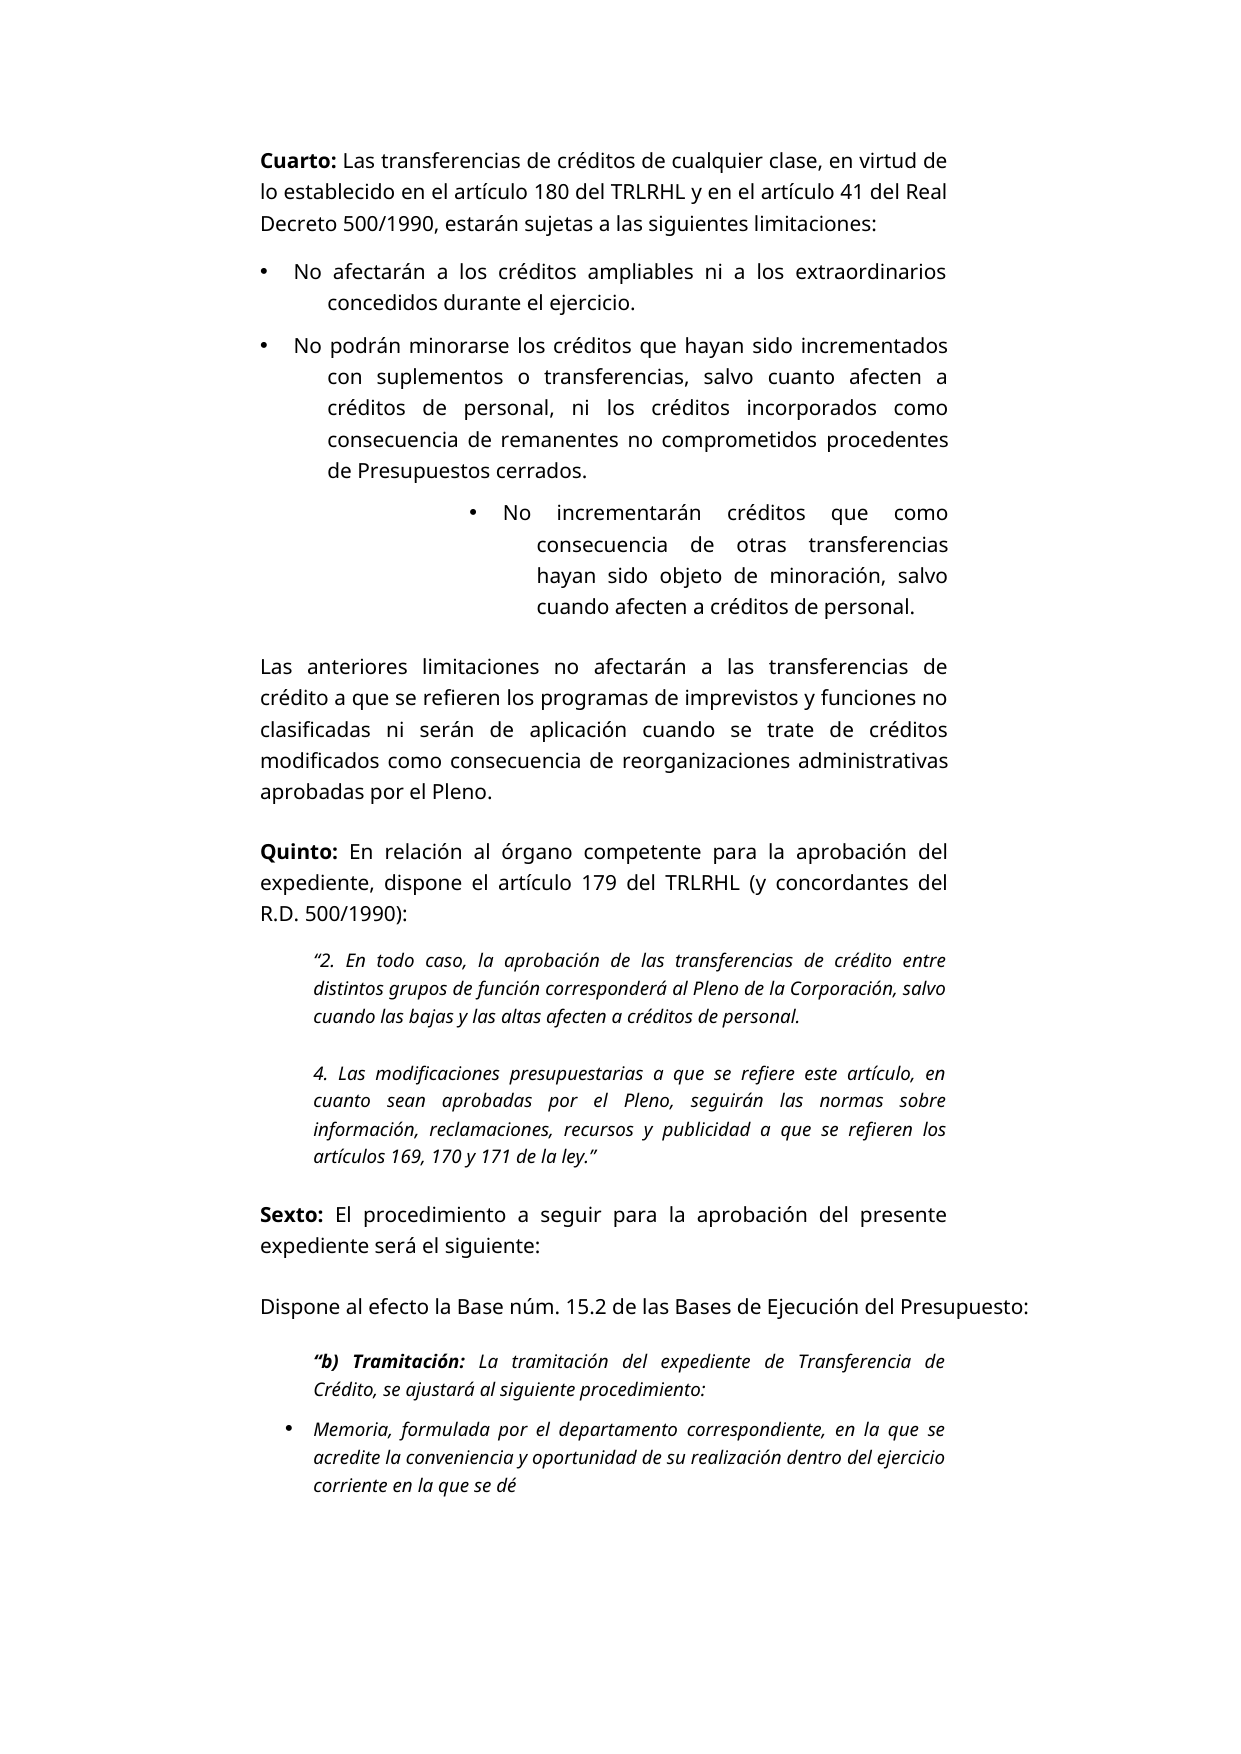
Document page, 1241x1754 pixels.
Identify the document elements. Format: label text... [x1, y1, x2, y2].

list No podrán minorarse los créditos que hayan sido incrementados con suplementos o transferencias, salvo cuanto afecten a créditos de personal, ni los créditos incorporados como consecuencia de remanentes no comprometidos procedentes de Presupuestos cerrados. [260, 331, 949, 484]
text Las anteriores limitaciones no afectarán a las transferencias de crédito a que se refieren los programas de imprevistos y funciones no clasificadas ni serán de aplicación cuando se trate de créditos modificados como consecuencia de reorganizaciones administrativas aprobadas por el Pleno. [260, 652, 948, 806]
text “2. En todo caso, la aprobación de las transferencias de crédito entre distintos grupos de función corresponderá al Pleno de la Corporación, salvo cuando las bajas y las altas afecten a créditos de personal. [313, 947, 948, 1029]
list No afectarán a los créditos ampliables ni a los extraordinarios concedidos durante el ejercicio. [260, 257, 948, 317]
list Memoria, formulada por el departamento correspondiente, en la que se acredite la conveniencia y oportunidad de su realización dentro del ejercicio corriente en la que se dé [285, 1416, 948, 1498]
text “b) Tramitación: La tramitación del expediente de Transferencia de Crédito, se ajustará al siguiente procedimiento: [313, 1349, 947, 1402]
text Sexto: El procedimiento a seguir para la aprobación del presente expediente será el siguiente: [260, 1200, 948, 1260]
text Quinto: En relación al órgano competente para la aprobación del expediente, dispone el artículo 179 del TRLRHL (y concordantes del R.D. 500/1990): [260, 837, 948, 928]
text 4. Las modificaciones presupuestarias a que se refiere este artículo, en cuanto sean aprobadas por el Pleno, seguirán las normas sobre información, reclamaciones, recursos y publicidad a que se refieren los artículos 169, 170 y 171 de la ley.” [313, 1060, 949, 1169]
text Dispone al efecto la Base núm. 15.2 de las Bases de Ejecución del Presupuesto: [260, 1292, 1122, 1320]
text Cuarto: Las transferencias de créditos de cualquier clase, en virtud de lo establecido en el artículo 180 del TRLRHL y en el artículo 41 del Real Decreto 500/1990, estarán sujetas a las siguientes limitaciones: [260, 146, 949, 237]
list No incrementarán créditos que como consecuencia de otras transferencias hayan sido objeto de minoración, salvo cuando afecten a créditos de personal. [469, 498, 949, 621]
